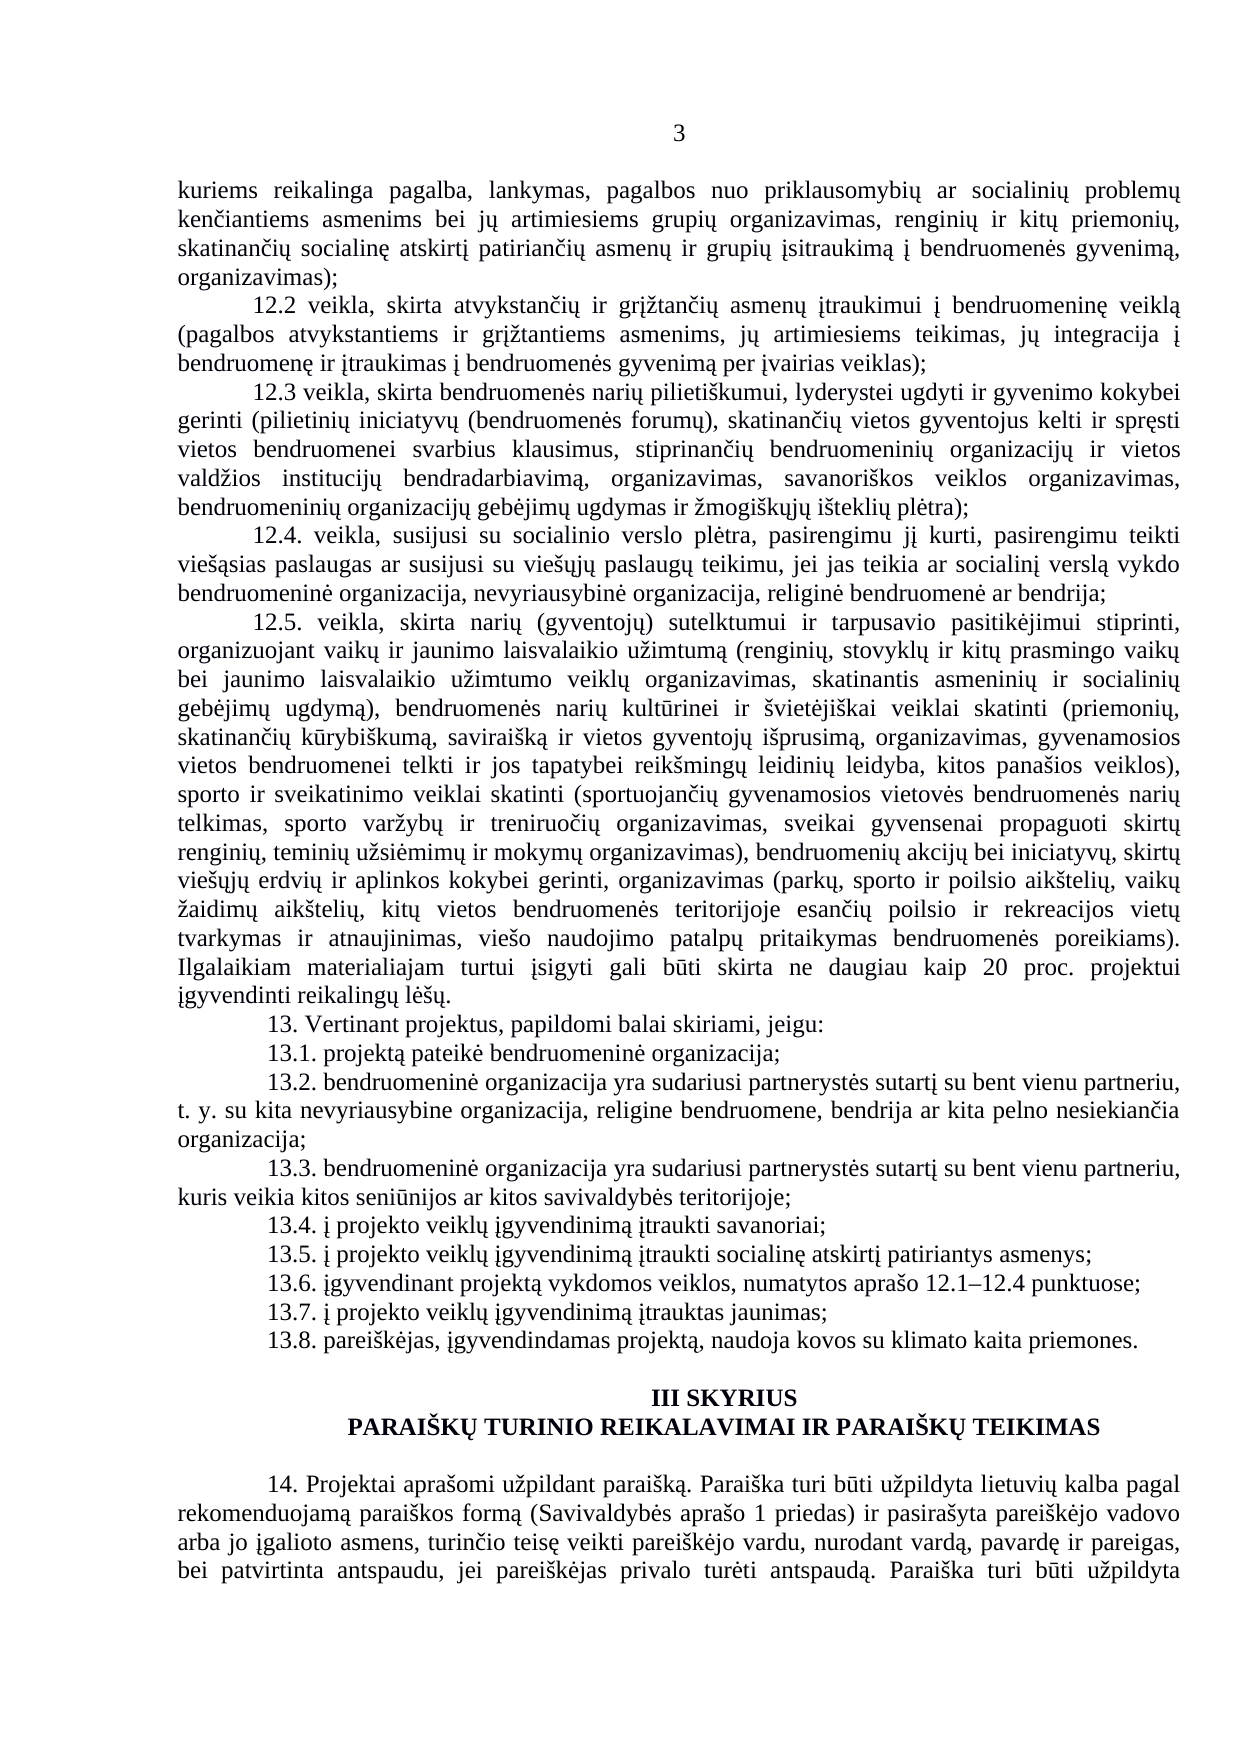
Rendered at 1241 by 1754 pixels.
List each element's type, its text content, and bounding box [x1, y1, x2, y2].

text 13.6. įgyvendinant projektą vykdomos veiklos, numatytos aprašo 12.1–12.4 punktuose; [177, 1268, 1181, 1297]
text 12.4. veikla, susijusi su socialinio verslo plėtra, pasirengimu jį kurti, pasirengimu teikti viešąsias paslaugas ar susijusi su viešųjų paslaugų teikimu, jei jas teikia ar socialinį verslą vykdo bendruomeninė organizacija, nevyriausybinė organizacija, religinė bendruomenė ar bendrija; [177, 521, 1181, 607]
text III SKYRIUS [177, 1383, 1181, 1412]
text PARAIŠKŲ TURINIO REIKALAVIMAI IR PARAIŠKŲ TEIKIMAS [177, 1412, 1181, 1441]
text 13.8. pareiškėjas, įgyvendindamas projektą, naudoja kovos su klimato kaita priemones. [177, 1326, 1181, 1354]
text 13.2. bendruomeninė organizacija yra sudariusi partnerystės sutartį su bent vienu partneriu, t. y. su kita nevyriausybine organizacija, religine bendruomene, bendrija ar kita pelno nesiekiančia organizacija; [177, 1067, 1181, 1153]
text 13. Vertinant projektus, papildomi balai skiriami, jeigu: [177, 1009, 1181, 1038]
text 12.2 veikla, skirta atvykstančių ir grįžtančių asmenų įtraukimui į bendruomeninę veiklą (pagalbos atvykstantiems ir grįžtantiems asmenims, jų artimiesiems teikimas, jų integracija į bendruomenę ir įtraukimas į bendruomenės gyvenimą per įvairias veiklas); [177, 291, 1181, 377]
text 14. Projektai aprašomi užpildant paraišką. Paraiška turi būti užpildyta lietuvių kalba pagal rekomenduojamą paraiškos formą (Savivaldybės aprašo 1 priedas) ir pasirašyta pareiškėjo vadovo arba jo įgalioto asmens, turinčio teisę veikti pareiškėjo vardu, nurodant vardą, pavardę ir pareigas, bei patvirtinta antspaudu, jei pareiškėjas privalo turėti antspaudą. Paraiška turi būti užpildyta [177, 1469, 1181, 1584]
text 13.4. į projekto veiklų įgyvendinimą įtraukti savanoriai; [177, 1211, 1181, 1239]
text 13.1. projektą pateikė bendruomeninė organizacija; [177, 1038, 1181, 1067]
text 13.7. į projekto veiklų įgyvendinimą įtrauktas jaunimas; [177, 1297, 1181, 1326]
text 13.3. bendruomeninė organizacija yra sudariusi partnerystės sutartį su bent vienu partneriu, kuris veikia kitos seniūnijos ar kitos savivaldybės teritorijoje; [177, 1153, 1181, 1211]
text 12.5. veikla, skirta narių (gyventojų) sutelktumui ir tarpusavio pasitikėjimui stiprinti, organizuojant vaikų ir jaunimo laisvalaikio užimtumą (renginių, stovyklų ir kitų prasmingo vaikų bei jaunimo laisvalaikio užimtumo veiklų organizavimas, skatinantis asmeninių ir socialinių gebėjimų ugdymą), bendruomenės narių kultūrinei ir švietėjiškai veiklai skatinti (priemonių, skatinančių kūrybiškumą, saviraišką ir vietos gyventojų išprusimą, organizavimas, gyvenamosios vietos bendruomenei telkti ir jos tapatybei reikšmingų leidinių leidyba, kitos panašios veiklos), sporto ir sveikatinimo veiklai skatinti (sportuojančių gyvenamosios vietovės bendruomenės narių telkimas, sporto varžybų ir treniruočių organizavimas, sveikai gyvensenai propaguoti skirtų renginių, teminių užsiėmimų ir mokymų organizavimas), bendruomenių akcijų bei iniciatyvų, skirtų viešųjų erdvių ir aplinkos kokybei gerinti, organizavimas (parkų, sporto ir poilsio aikštelių, vaikų žaidimų aikštelių, kitų vietos bendruomenės teritorijoje esančių poilsio ir rekreacijos vietų tvarkymas ir atnaujinimas, viešo naudojimo patalpų pritaikymas bendruomenės poreikiams). Ilgalaikiam materialiajam turtui įsigyti gali būti skirta ne daugiau kaip 20 proc. projektui įgyvendinti reikalingų lėšų. [177, 607, 1181, 1009]
text kuriems reikalinga pagalba, lankymas, pagalbos nuo priklausomybių ar socialinių problemų kenčiantiems asmenims bei jų artimiesiems grupių organizavimas, renginių ir kitų priemonių, skatinančių socialinę atskirtį patiriančių asmenų ir grupių įsitraukimą į bendruomenės gyvenimą, organizavimas); [177, 176, 1181, 291]
text 13.5. į projekto veiklų įgyvendinimą įtraukti socialinę atskirtį patiriantys asmenys; [177, 1239, 1181, 1268]
text 12.3 veikla, skirta bendruomenės narių pilietiškumui, lyderystei ugdyti ir gyvenimo kokybei gerinti (pilietinių iniciatyvų (bendruomenės forumų), skatinančių vietos gyventojus kelti ir spręsti vietos bendruomenei svarbius klausimus, stiprinančių bendruomeninių organizacijų ir vietos valdžios institucijų bendradarbiavimą, organizavimas, savanoriškos veiklos organizavimas, bendruomeninių organizacijų gebėjimų ugdymas ir žmogiškųjų išteklių plėtra); [177, 377, 1181, 521]
